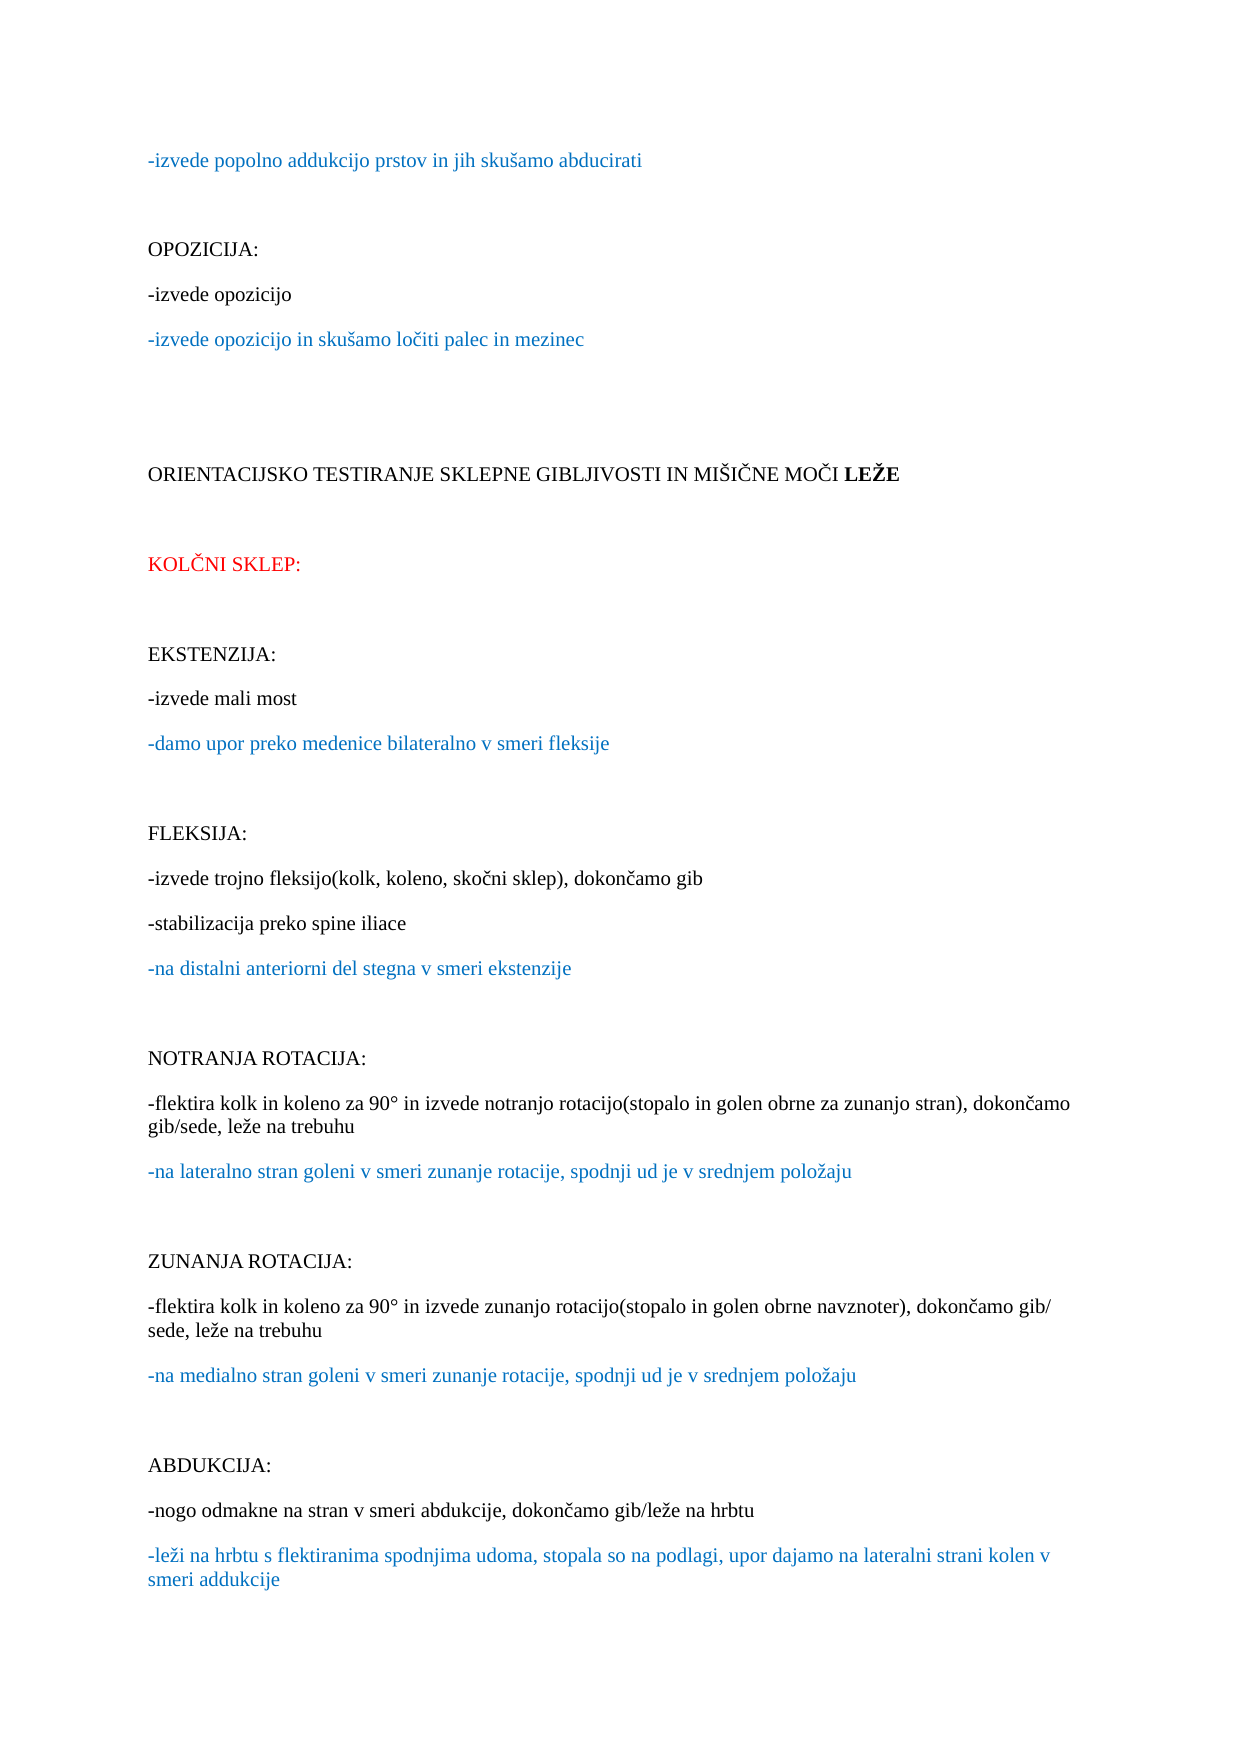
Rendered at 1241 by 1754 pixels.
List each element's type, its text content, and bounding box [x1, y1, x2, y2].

text EKSTENZIJA: [148, 641, 1093, 666]
text -flektira kolk in koleno za 90° in izvede notranjo rotacijo(stopalo in golen obrne za zunanjo stran), dokončamo gib/sede, leže na trebuhu [148, 1090, 1093, 1138]
text -izvede trojno fleksijo(kolk, koleno, skočni sklep), dokončamo gib [148, 866, 1093, 890]
text -izvede opozicijo [148, 282, 1093, 306]
text -izvede mali most [148, 686, 1093, 710]
text -nogo odmakne na stran v smeri abdukcije, dokončamo gib/leže na hrbtu [148, 1498, 1093, 1522]
text ABDUKCIJA: [148, 1453, 1093, 1477]
text -stabilizacija preko spine iliace [148, 911, 1093, 935]
text -flektira kolk in koleno za 90° in izvede zunanjo rotacijo(stopalo in golen obrne navznoter), dokončamo gib/ sede, leže na trebuhu [148, 1294, 1093, 1342]
text ZUNANJA ROTACIJA: [148, 1249, 1093, 1273]
text ORIENTACIJSKO TESTIRANJE SKLEPNE GIBLJIVOSTI IN MIŠIČNE MOČI LEŽE [148, 462, 1093, 486]
text -leži na hrbtu s flektiranima spodnjima udoma, stopala so na podlagi, upor dajamo na lateralni strani kolen v smeri addukcije [148, 1543, 1093, 1591]
text KOLČNI SKLEP: [148, 552, 1093, 576]
text NOTRANJA ROTACIJA: [148, 1046, 1093, 1069]
text -na lateralno stran goleni v smeri zunanje rotacije, spodnji ud je v srednjem položaju [148, 1159, 1093, 1183]
text OPOZICIJA: [148, 237, 1093, 261]
text -damo upor preko medenice bilateralno v smeri fleksije [148, 731, 1093, 755]
text -izvede popolno addukcijo prstov in jih skušamo abducirati [148, 148, 1093, 172]
text -izvede opozicijo in skušamo ločiti palec in mezinec [148, 327, 1093, 351]
text FLEKSIJA: [148, 821, 1093, 845]
text -na distalni anteriorni del stegna v smeri ekstenzije [148, 956, 1093, 980]
text -na medialno stran goleni v smeri zunanje rotacije, spodnji ud je v srednjem položaju [148, 1363, 1093, 1387]
